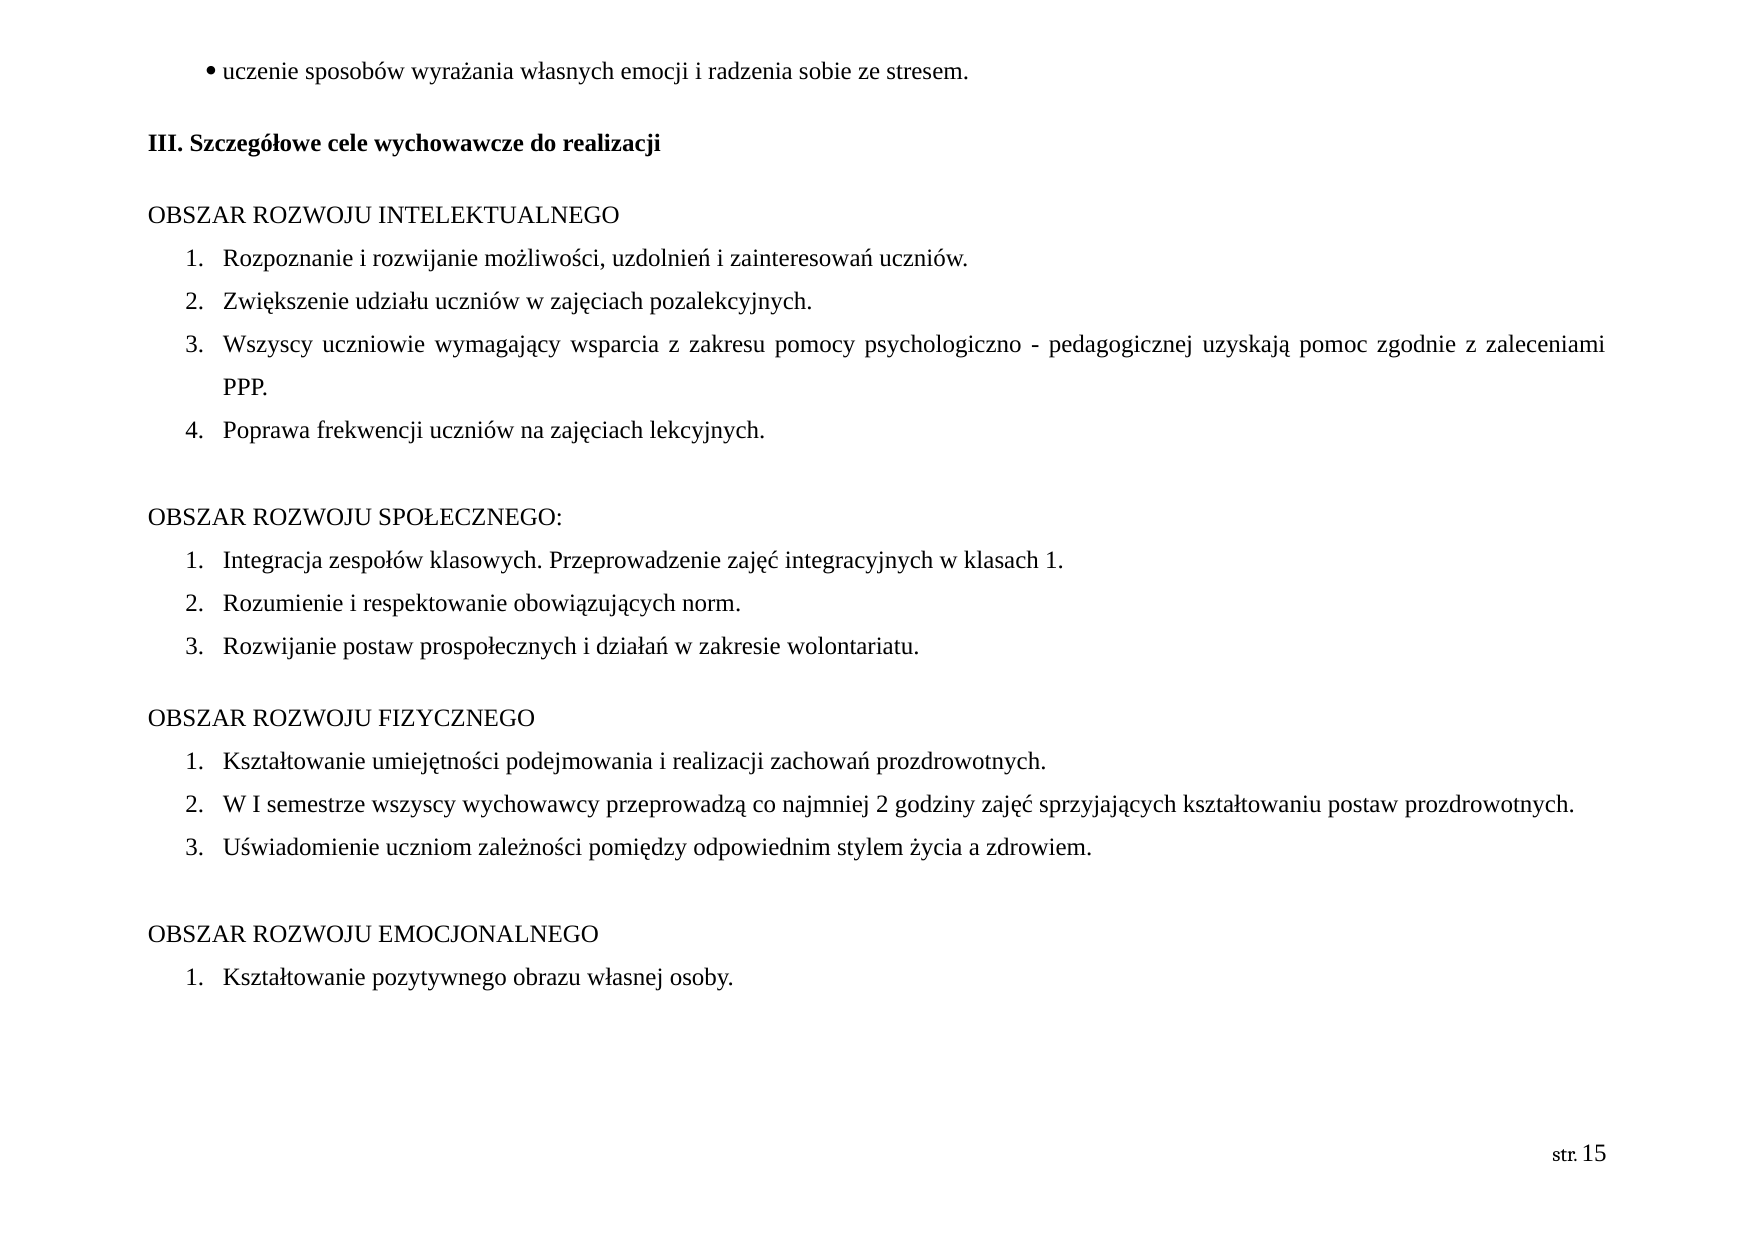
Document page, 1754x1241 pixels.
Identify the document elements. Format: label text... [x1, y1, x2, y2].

list Rozwijanie postaw prospołecznych i działań w zakresie wolontariatu. [185, 631, 1606, 660]
list Kształtowanie pozytywnego obrazu własnej osoby. [185, 962, 1606, 991]
list Wszyscy uczniowie wymagający wsparcia z zakresu pomocy psychologiczno - pedagogicznej uzyskają pomoc zgodnie z zaleceniami PPP. [185, 329, 1606, 401]
text OBSZAR ROZWOJU FIZYCZNEGO [148, 703, 1606, 732]
list uczenie sposobów wyrażania własnych emocji i radzenia sobie ze stresem. [207, 56, 1606, 85]
list Uświadomienie uczniom zależności pomiędzy odpowiednim stylem życia a zdrowiem. [185, 832, 1606, 861]
list Rozpoznanie i rozwijanie możliwości, uzdolnień i zainteresowań uczniów. [185, 243, 1606, 272]
text OBSZAR ROZWOJU EMOCJONALNEGO [148, 919, 1606, 947]
text III. Szczegółowe cele wychowawcze do realizacji [148, 128, 1606, 157]
text OBSZAR ROZWOJU SPOŁECZNEGO: [148, 502, 1606, 531]
list Rozumienie i respektowanie obowiązujących norm. [185, 588, 1606, 617]
list Zwiększenie udziału uczniów w zajęciach pozalekcyjnych. [185, 286, 1606, 315]
text OBSZAR ROZWOJU INTELEKTUALNEGO [148, 200, 1606, 229]
list Integracja zespołów klasowych. Przeprowadzenie zajęć integracyjnych w klasach 1. [185, 545, 1606, 574]
list Kształtowanie umiejętności podejmowania i realizacji zachowań prozdrowotnych. [185, 746, 1606, 775]
list W I semestrze wszyscy wychowawcy przeprowadzą co najmniej 2 godziny zajęć sprzyjających kształtowaniu postaw prozdrowotnych. [185, 789, 1606, 818]
list Poprawa frekwencji uczniów na zajęciach lekcyjnych. [185, 416, 1606, 444]
